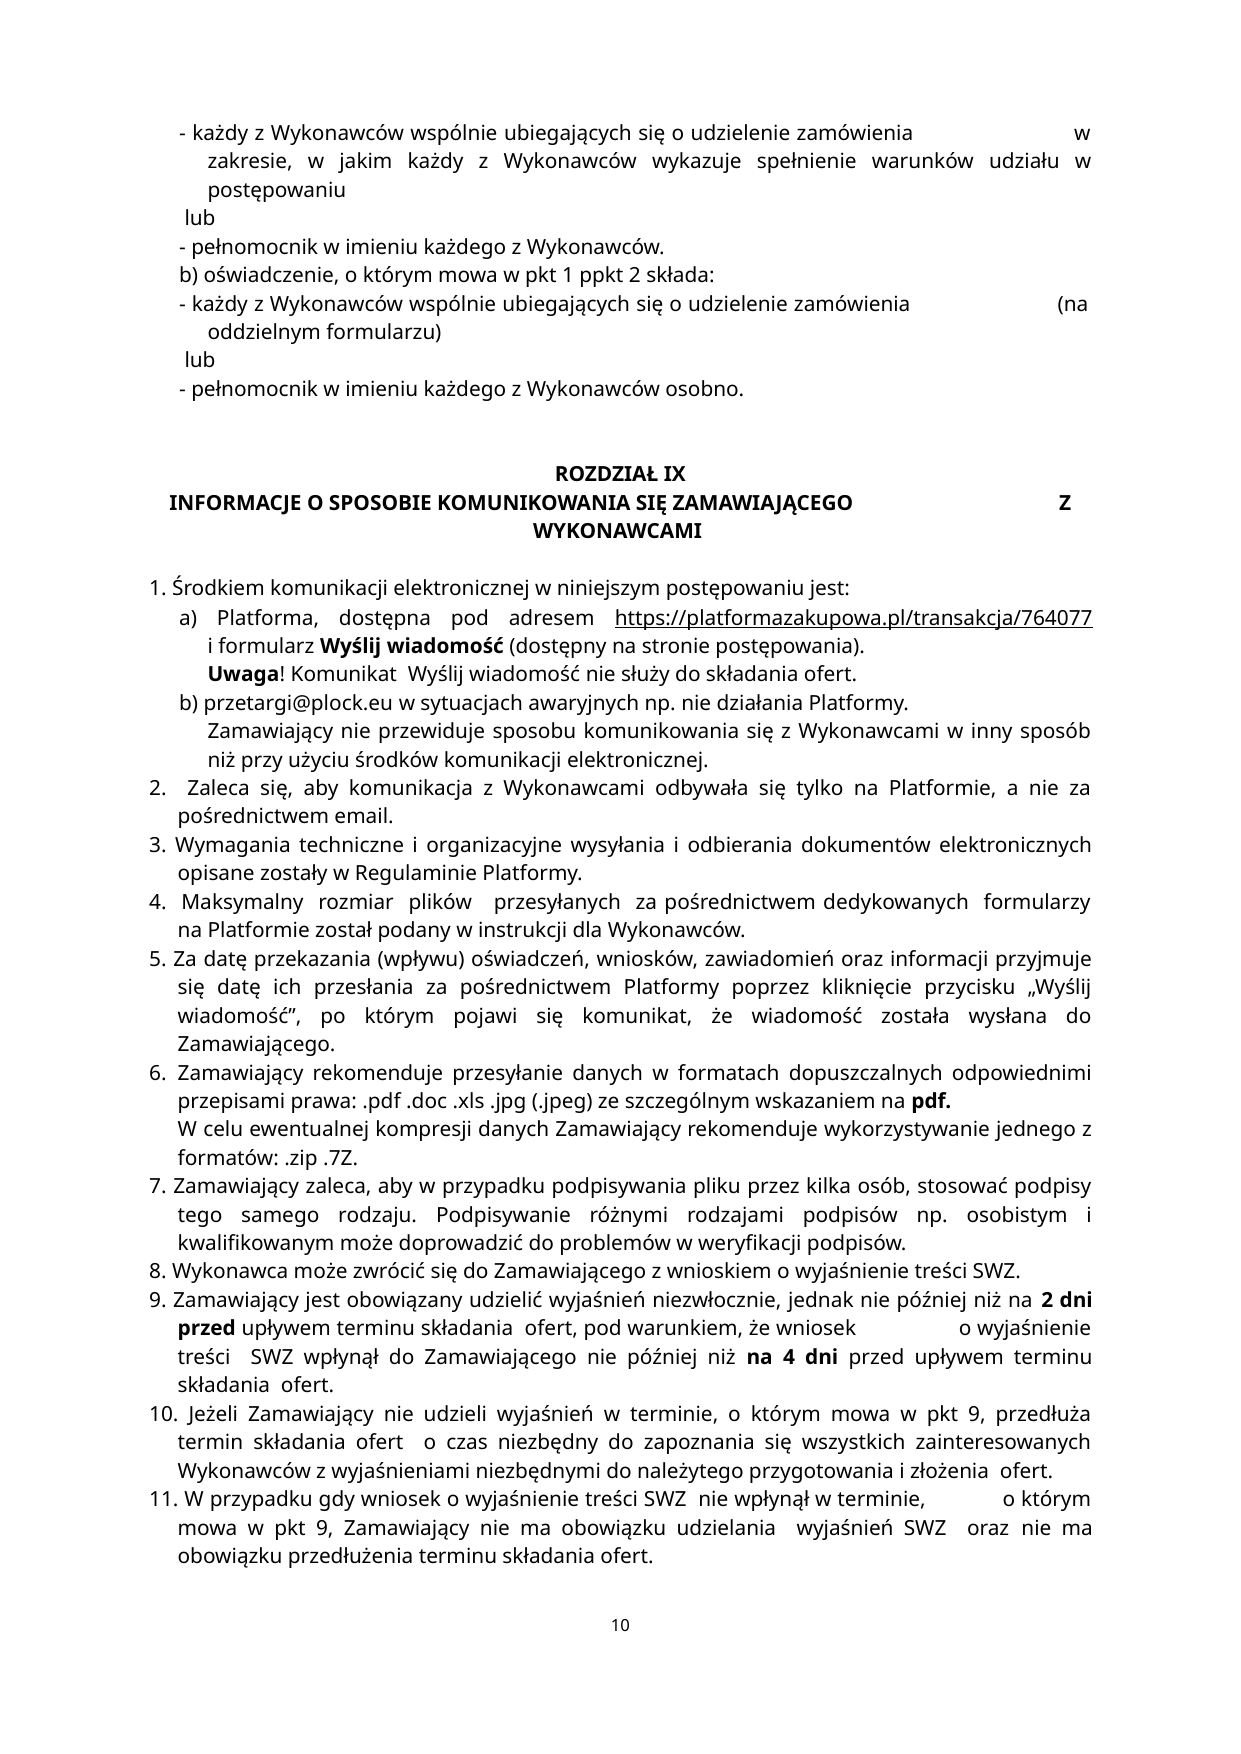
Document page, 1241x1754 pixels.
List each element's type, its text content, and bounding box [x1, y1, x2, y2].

list Uwaga! Komunikat Wyślij wiadomość nie służy do składania ofert. [179, 659, 1093, 688]
list 2. Zaleca się, aby komunikacja z Wykonawcami odbywała się tylko na Platformie, a nie za pośrednictwem email. [149, 773, 1093, 830]
text ROZDZIAŁ IX [148, 459, 1093, 488]
text W celu ewentualnej kompresji danych Zamawiający rekomenduje wykorzystywanie jednego z formatów: .zip .7Z. [149, 1114, 1093, 1171]
list a) Platforma, dostępna pod adresem https://platformazakupowa.pl/transakcja/764077 i formularz Wyślij wiadomość (dostępny na stronie postępowania). [179, 602, 1093, 659]
text 6. Zamawiający rekomenduje przesyłanie danych w formatach dopuszczalnych odpowiednimi przepisami prawa: .pdf .doc .xls .jpg (.jpeg) ze szczególnym wskazaniem na pdf. [149, 1058, 1093, 1114]
list 5. Za datę przekazania (wpływu) oświadczeń, wniosków, zawiadomień oraz informacji przyjmuje się datę ich przesłania za pośrednictwem Platformy poprzez kliknięcie przycisku „Wyślij wiadomość”, po którym pojawi się komunikat, że wiadomość została wysłana do Zamawiającego. [149, 944, 1093, 1058]
text - każdy z Wykonawców wspólnie ubiegających się o udzielenie zamówienia w zakresie, w jakim każdy z Wykonawców wykazuje spełnienie warunków udziału w postępowaniu [179, 118, 1093, 203]
text - pełnomocnik w imieniu każdego z Wykonawców osobno. [179, 374, 1093, 402]
text 7. Zamawiający zaleca, aby w przypadku podpisywania pliku przez kilka osób, stosować podpisy tego samego rodzaju. Podpisywanie różnymi rodzajami podpisów np. osobistym i kwalifikowanym może doprowadzić do problemów w weryfikacji podpisów. [149, 1171, 1093, 1257]
text lub [179, 346, 1093, 374]
text Zamawiający nie przewiduje sposobu komunikowania się z Wykonawcami w inny sposób niż przy użyciu środków komunikacji elektronicznej. [179, 716, 1093, 773]
text b) oświadczenie, o którym mowa w pkt 1 ppkt 2 składa: [179, 260, 1093, 289]
list b) przetargi@plock.eu w sytuacjach awaryjnych np. nie działania Platformy. [179, 688, 1093, 716]
list 1. Środkiem komunikacji elektronicznej w niniejszym postępowaniu jest: [149, 573, 1093, 602]
text 8. Wykonawca może zwrócić się do Zamawiającego z wnioskiem o wyjaśnienie treści SWZ. [149, 1257, 1093, 1285]
text INFORMACJE O SPOSOBIE KOMUNIKOWANIA SIĘ ZAMAWIAJĄCEGO Z WYKONAWCAMI [148, 488, 1093, 545]
text lub [179, 203, 1093, 232]
text 10. Jeżeli Zamawiający nie udzieli wyjaśnień w terminie, o którym mowa w pkt 9, przedłuża termin składania ofert o czas niezbędny do zapoznania się wszystkich zainteresowanych Wykonawców z wyjaśnieniami niezbędnymi do należytego przygotowania i złożenia ofert. [149, 1399, 1093, 1484]
list 3. Wymagania techniczne i organizacyjne wysyłania i odbierania dokumentów elektronicznych opisane zostały w Regulaminie Platformy. [149, 830, 1093, 887]
text 11. W przypadku gdy wniosek o wyjaśnienie treści SWZ nie wpłynął w terminie, o którym mowa w pkt 9, Zamawiający nie ma obowiązku udzielania wyjaśnień SWZ oraz nie ma obowiązku przedłużenia terminu składania ofert. [149, 1484, 1093, 1569]
text 9. Zamawiający jest obowiązany udzielić wyjaśnień niezwłocznie, jednak nie później niż na 2 dni przed upływem terminu składania ofert, pod warunkiem, że wniosek o wyjaśnienie treści SWZ wpłynął do Zamawiającego nie później niż na 4 dni przed upływem terminu składania ofert. [149, 1285, 1093, 1399]
text - pełnomocnik w imieniu każdego z Wykonawców. [179, 232, 1093, 260]
list 4. Maksymalny rozmiar plików przesyłanych za pośrednictwem dedykowanych formularzy na Platformie został podany w instrukcji dla Wykonawców. [149, 887, 1093, 944]
text - każdy z Wykonawców wspólnie ubiegających się o udzielenie zamówienia (na oddzielnym formularzu) [179, 289, 1093, 346]
